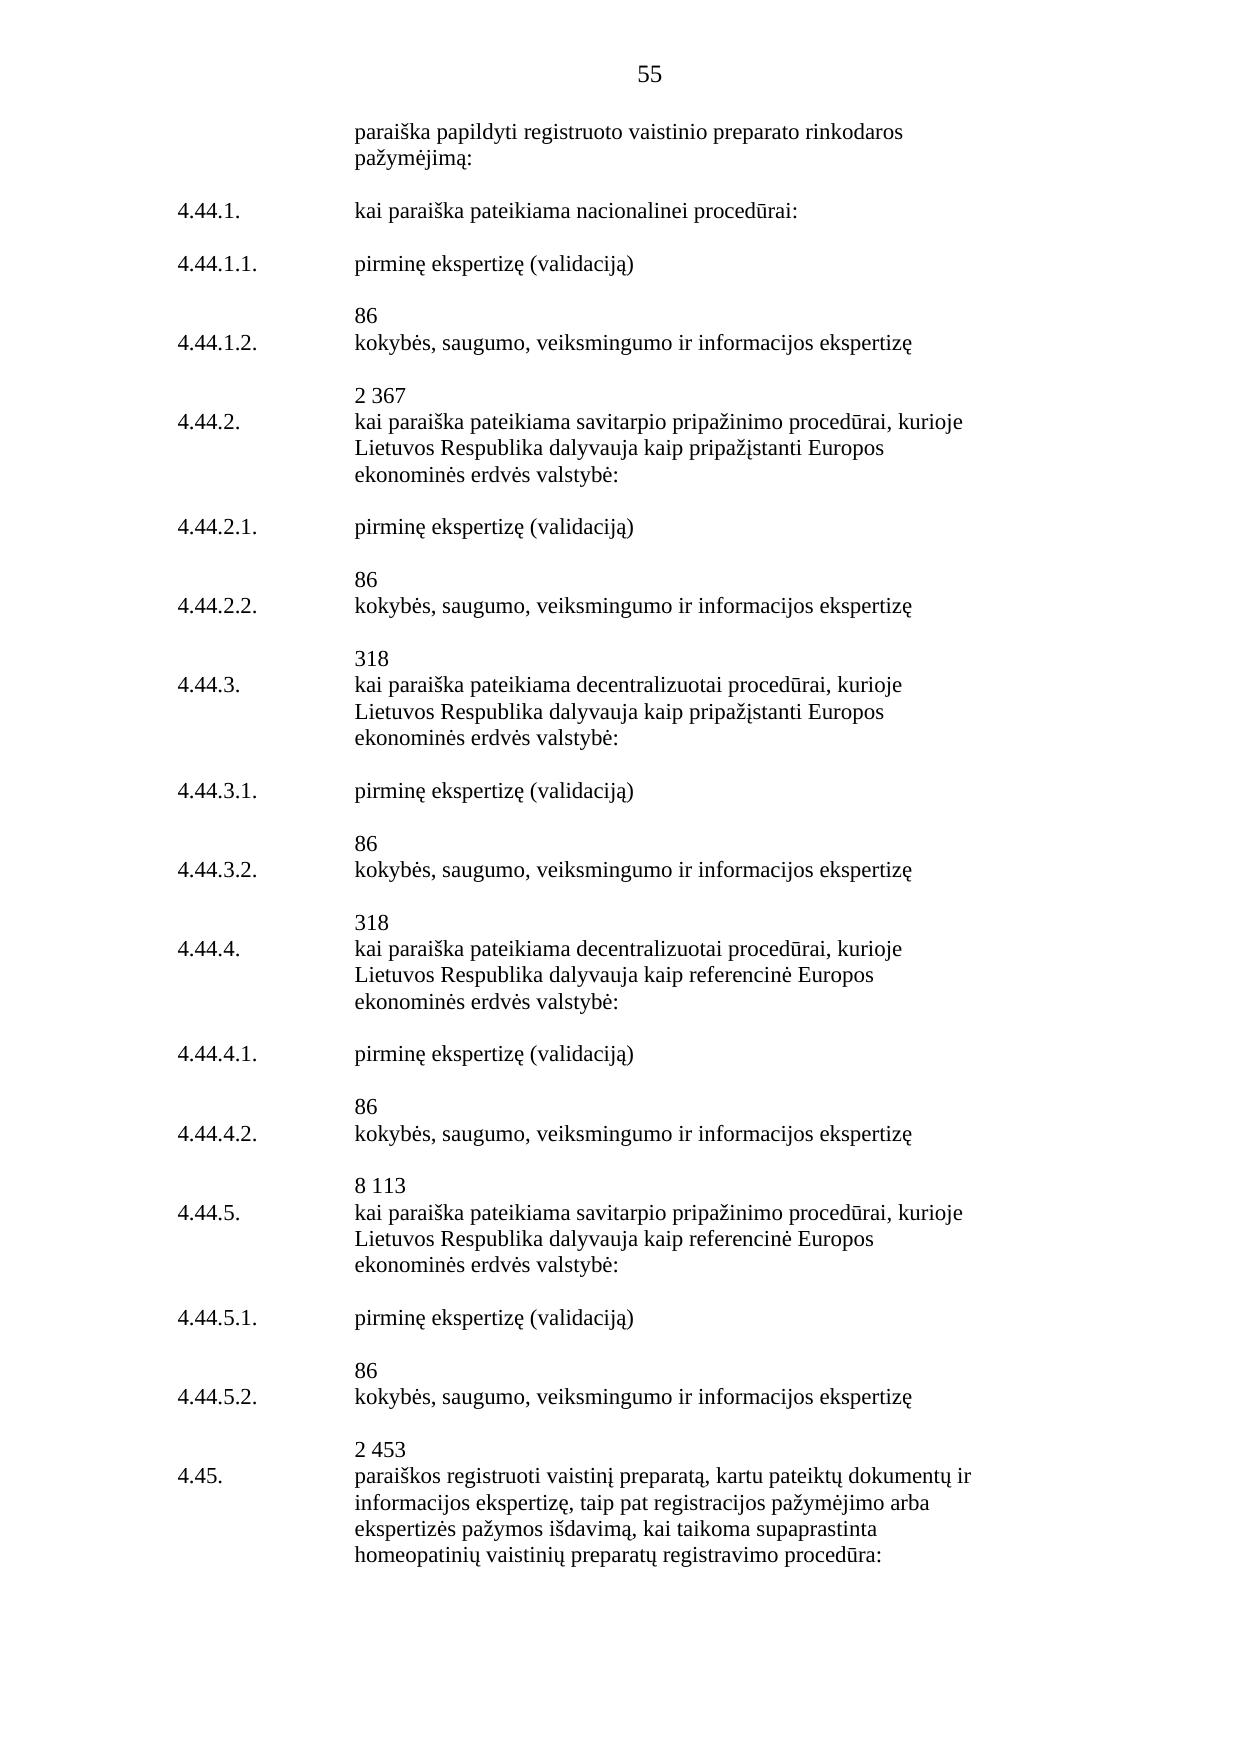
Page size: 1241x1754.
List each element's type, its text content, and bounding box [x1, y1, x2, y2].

text Lietuvos Respublika dalyvauja kaip referencinė Europos [354, 961, 974, 988]
text 4.44.5.1. pirminę ekspertizę (validaciją) 86 [177, 1304, 974, 1383]
text ekonominės erdvės valstybė: [354, 1251, 974, 1304]
text 4.44.1. kai paraiška pateikiama nacionalinei procedūrai: [177, 197, 974, 250]
text 4.44.4. kai paraiška pateikiama decentralizuotai procedūrai, kurioje [177, 935, 974, 961]
text Lietuvos Respublika dalyvauja kaip referencinė Europos [354, 1225, 974, 1251]
text 4.44.5.2. kokybės, saugumo, veiksmingumo ir informacijos ekspertizę 2 453 [177, 1383, 974, 1462]
text ekonominės erdvės valstybė: [354, 724, 974, 777]
text informacijos ekspertizę, taip pat registracijos pažymėjimo arba [354, 1488, 974, 1515]
text 4.44.2.2. kokybės, saugumo, veiksmingumo ir informacijos ekspertizę 318 [177, 592, 974, 672]
text ekonominės erdvės valstybė: [354, 988, 974, 1041]
text 4.44.1.2. kokybės, saugumo, veiksmingumo ir informacijos ekspertizę 2 367 [177, 329, 974, 408]
text 4.45. paraiškos registruoti vaistinį preparatą, kartu pateiktų dokumentų ir [177, 1462, 974, 1488]
text 4.44.5. kai paraiška pateikiama savitarpio pripažinimo procedūrai, kurioje [177, 1199, 974, 1225]
text ekonominės erdvės valstybė: [354, 461, 974, 513]
text 4.44.4.1. pirminę ekspertizę (validaciją) 86 [177, 1041, 974, 1119]
text 4.44.3.2. kokybės, saugumo, veiksmingumo ir informacijos ekspertizę 318 [177, 856, 974, 935]
text Lietuvos Respublika dalyvauja kaip pripažįstanti Europos [354, 698, 974, 724]
text 4.44.1.1. pirminę ekspertizę (validaciją) 86 [177, 250, 974, 329]
text homeopatinių vaistinių preparatų registravimo procedūra: [354, 1541, 974, 1594]
text 4.44.3. kai paraiška pateikiama decentralizuotai procedūrai, kurioje [177, 672, 974, 698]
text paraiška papildyti registruoto vaistinio preparato rinkodaros [354, 118, 974, 144]
text 4.44.2.1. pirminę ekspertizę (validaciją) 86 [177, 513, 974, 592]
text 4.44.3.1. pirminę ekspertizę (validaciją) 86 [177, 777, 974, 856]
text 4.44.4.2. kokybės, saugumo, veiksmingumo ir informacijos ekspertizę 8 113 [177, 1119, 974, 1199]
text 4.44.2. kai paraiška pateikiama savitarpio pripažinimo procedūrai, kurioje [177, 408, 974, 434]
text Lietuvos Respublika dalyvauja kaip pripažįstanti Europos [354, 434, 974, 461]
text pažymėjimą: [354, 144, 974, 197]
text ekspertizės pažymos išdavimą, kai taikoma supaprastinta [354, 1515, 974, 1541]
